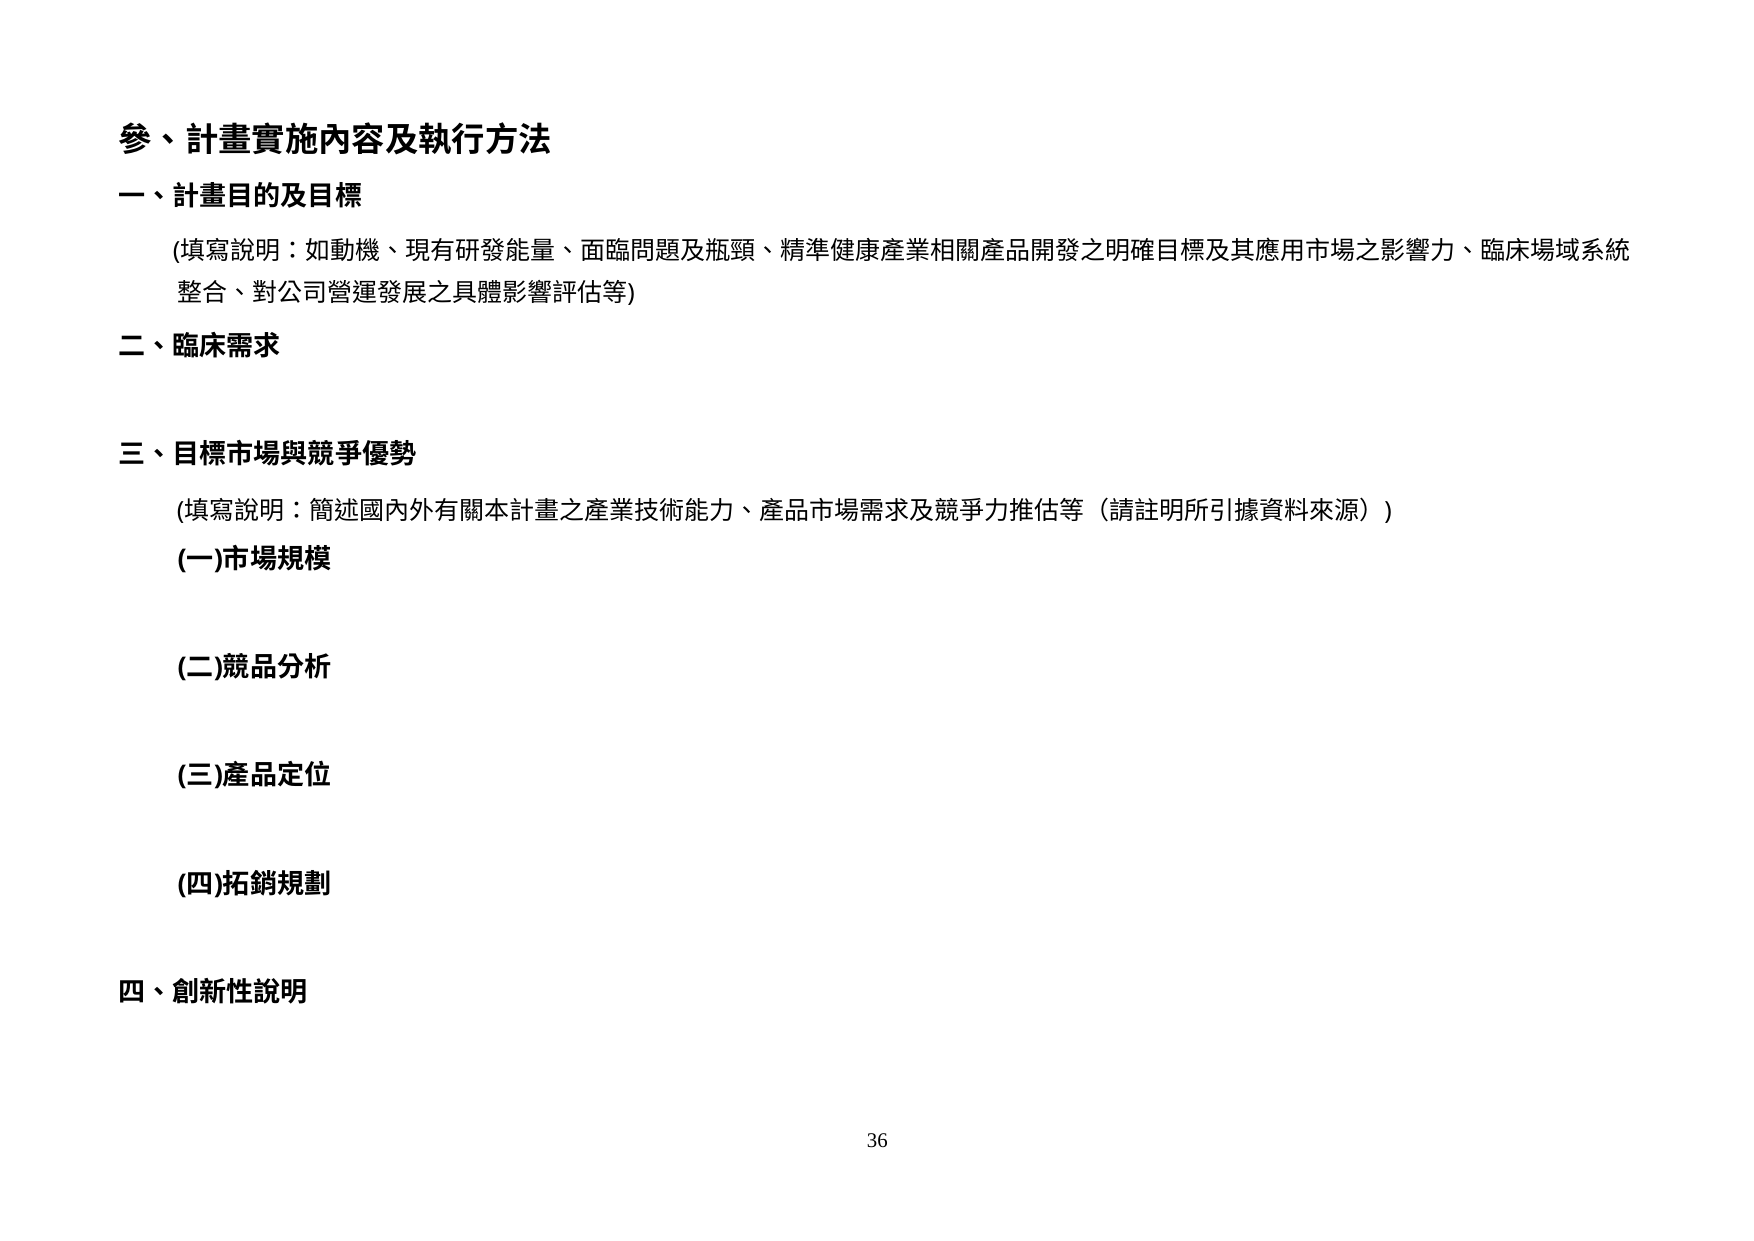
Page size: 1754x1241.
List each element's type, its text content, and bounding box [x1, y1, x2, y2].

subtitle 四、創新性說明 [118, 968, 1636, 1010]
subtitle (四)拓銷規劃 [118, 860, 1636, 901]
subtitle (二)競品分析 [118, 643, 1636, 685]
subtitle 三、目標市場與競爭優勢 [118, 431, 1636, 472]
subtitle (填寫說明：如動機、現有研發能量、面臨問題及瓶頸、精準健康產業相關產品開發之明確目標及其應用市場之影響力、臨床場域系統整合、對公司營運發展之具體影響評估等) [173, 226, 1636, 310]
subtitle 二、臨床需求 [118, 322, 1636, 364]
subtitle (一)市場規模 [118, 535, 1636, 576]
subtitle 一、計畫目的及目標 [118, 172, 1636, 214]
subtitle 參、計畫實施內容及執行方法 [118, 118, 1636, 160]
subtitle (填寫說明：簡述國內外有關本計畫之產業技術能力、產品市場需求及競爭力推估等（請註明所引據資料來源）) [177, 485, 1636, 528]
subtitle (三)產品定位 [118, 751, 1636, 793]
